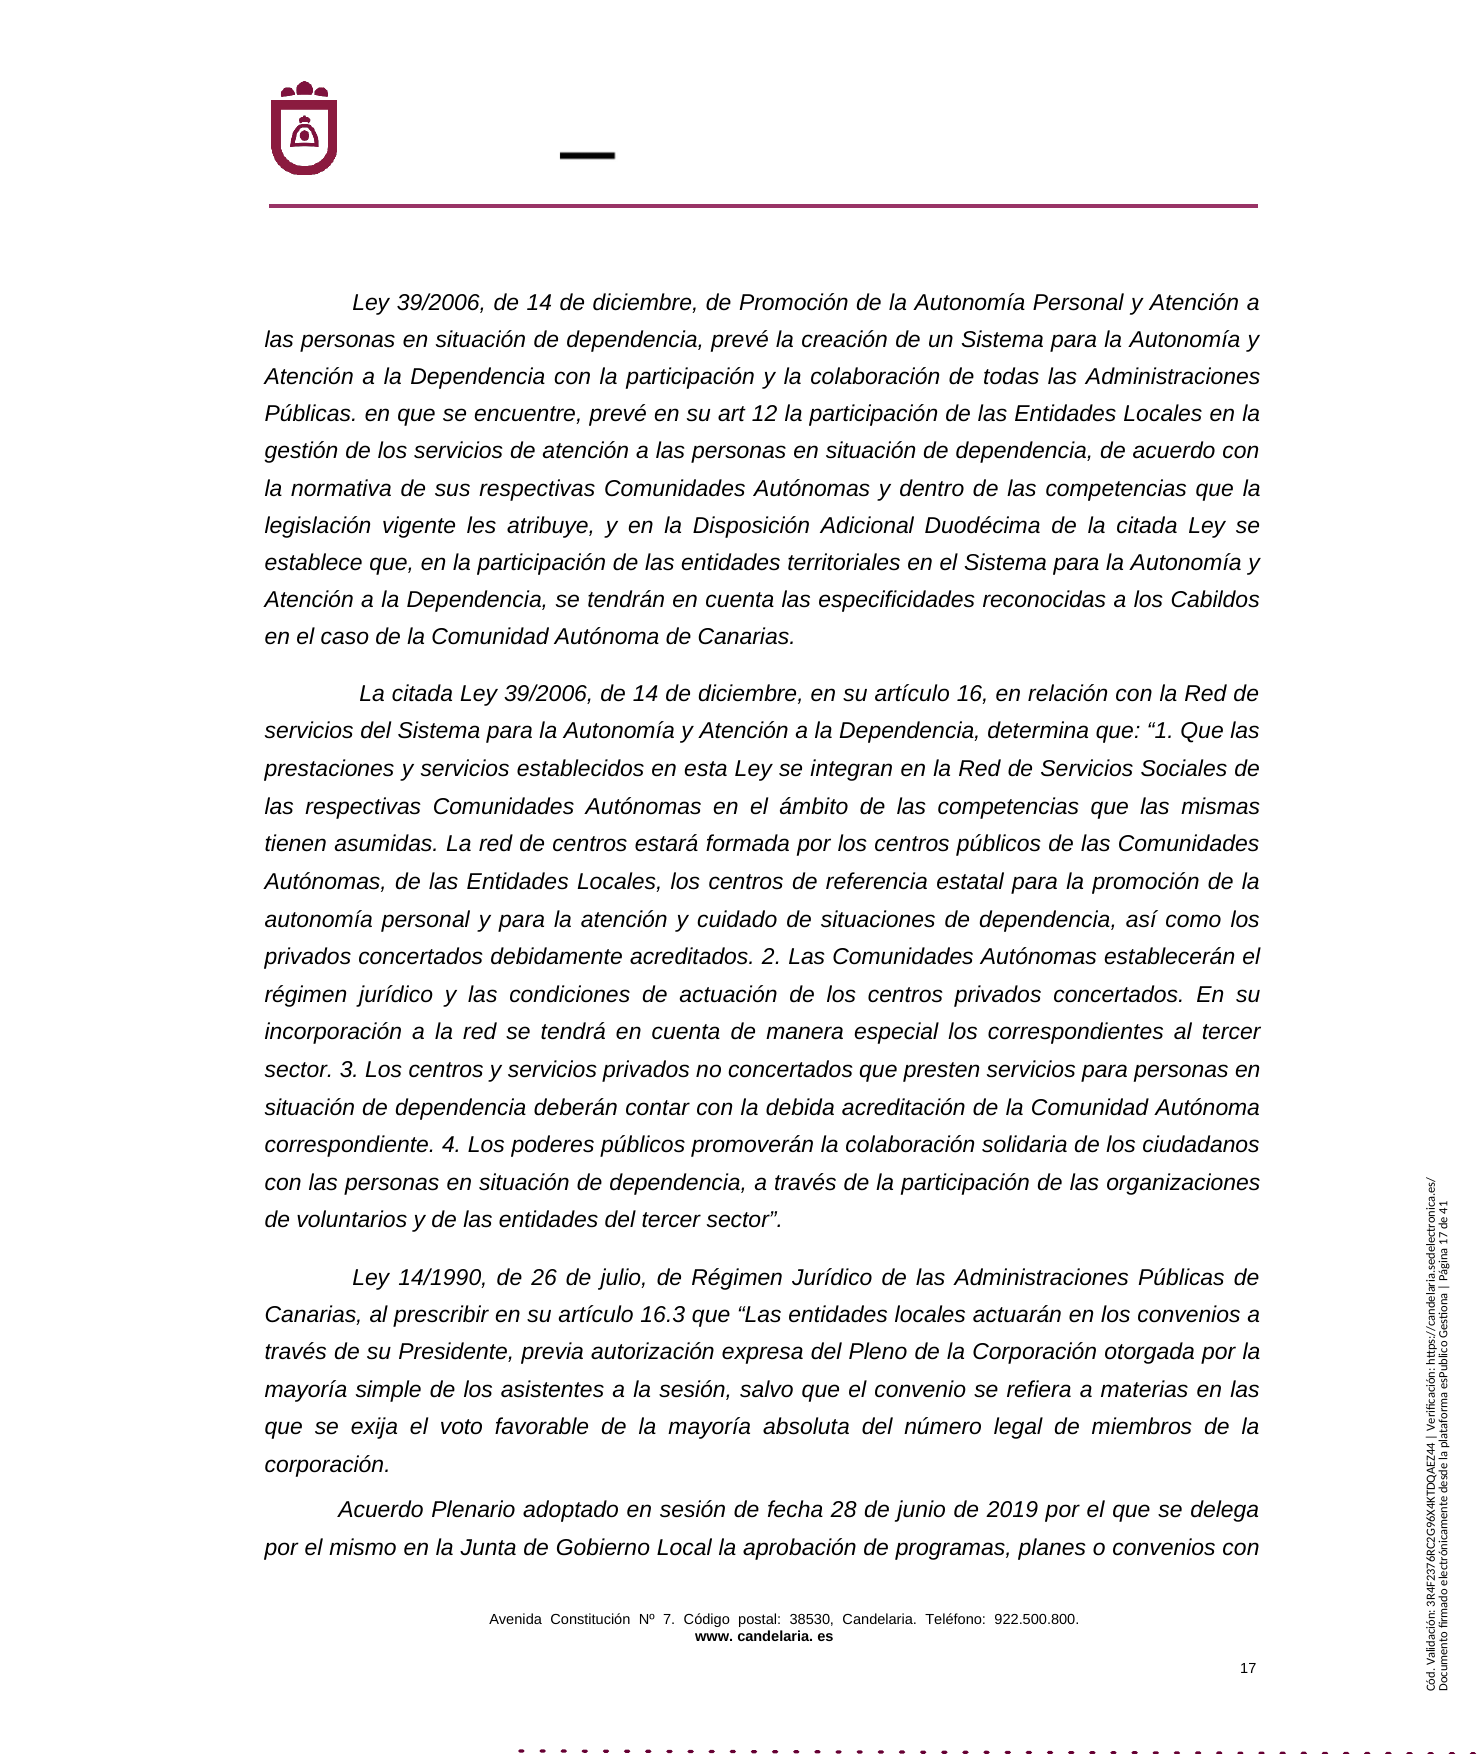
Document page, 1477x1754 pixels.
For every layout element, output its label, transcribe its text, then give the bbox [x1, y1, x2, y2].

text Ley 14/1990, de 26 de julio, de Régimen Jurídico de las Administraciones Públicas de Canarias, al prescribir en su artículo 16.3 que “Las entidades locales actuarán en los convenios a través de su Presidente, previa autorización expresa del Pleno de la Corporación otorgada por la mayoría simple de los asistentes a la sesión, salvo que el convenio se refiera a materias en las que se exija el voto favorable de la mayoría absoluta del número legal de miembros de la corporación. [264, 1263, 1263, 1477]
text Ley 39/2006, de 14 de diciembre, de Promoción de la Autonomía Personal y Atención a las personas en situación de dependencia, prevé la creación de un Sistema para la Autonomía y Atención a la Dependencia con la participación y la colaboración de todas las Administraciones Públicas. en que se encuentre, prevé en su art 12 la participación de las Entidades Locales en la gestión de los servicios de atención a las personas en situación de dependencia, de acuerdo con la normativa de sus respectivas Comunidades Autónomas y dentro de las competencias que la legislación vigente les atribuye, y en la Disposición Adicional Duodécima de la citada Ley se establece que, en la participación de las entidades territoriales en el Sistema para la Autonomía y Atención a la Dependencia, se tendrán en cuenta las especificidades reconocidas a los Cabildos en el caso de la Comunidad Autónoma de Canarias. [264, 289, 1263, 649]
text Acuerdo Plenario adoptado en sesión de fecha 28 de junio de 2019 por el que se delega por el mismo en la Junta de Gobierno Local la aprobación de programas, planes o convenios con [264, 1496, 1263, 1560]
text La citada Ley 39/2006, de 14 de diciembre, en su artículo 16, en relación con la Red de servicios del Sistema para la Autonomía y Atención a la Dependencia, determina que: “1. Que las prestaciones y servicios establecidos en esta Ley se integran en la Red de Servicios Sociales de las respectivas Comunidades Autónomas en el ámbito de las competencias que las mismas tienen asumidas. La red de centros estará formada por los centros públicos de las Comunidades Autónomas, de las Entidades Locales, los centros de referencia estatal para la promoción de la autonomía personal y para la atención y cuidado de situaciones de dependencia, así como los privados concertados debidamente acreditados. 2. Las Comunidades Autónomas establecerán el régimen jurídico y las condiciones de actuación de los centros privados concertados. En su incorporación a la red se tendrá en cuenta de manera especial los correspondientes al tercer sector. 3. Los centros y servicios privados no concertados que presten servicios para personas en situación de dependencia deberán contar con la debida acreditación de la Comunidad Autónoma correspondiente. 4. Los poderes públicos promoverán la colaboración solidaria de los ciudadanos con las personas en situación de dependencia, a través de la participación de las organizaciones de voluntarios y de las entidades del tercer sector”. [264, 680, 1263, 1233]
